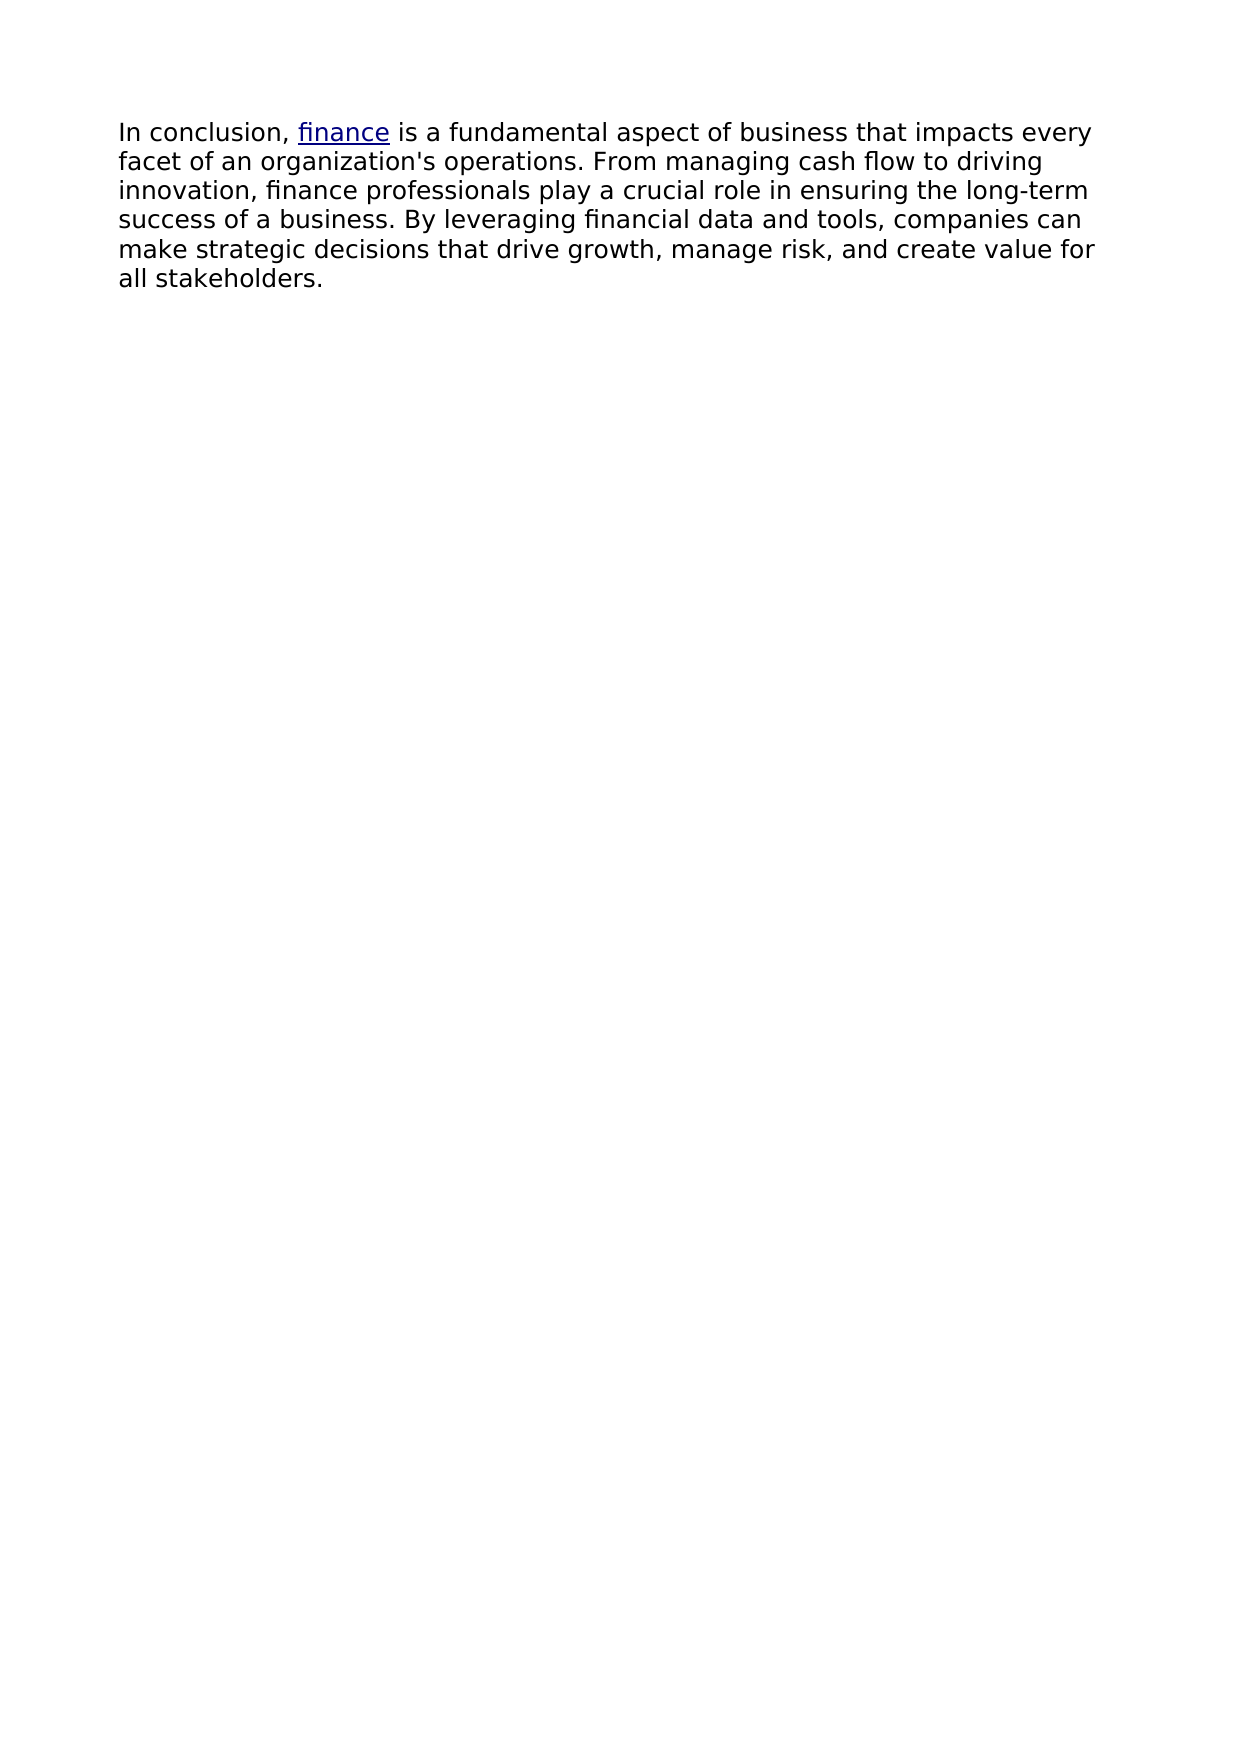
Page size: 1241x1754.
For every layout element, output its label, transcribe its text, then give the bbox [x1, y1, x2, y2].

text In conclusion, finance is a fundamental aspect of business that impacts every facet of an organization's operations. From managing cash flow to driving innovation, finance professionals play a crucial role in ensuring the long-term success of a business. By leveraging financial data and tools, companies can make strategic decisions that drive growth, manage risk, and create value for all stakeholders. [118, 118, 1122, 293]
